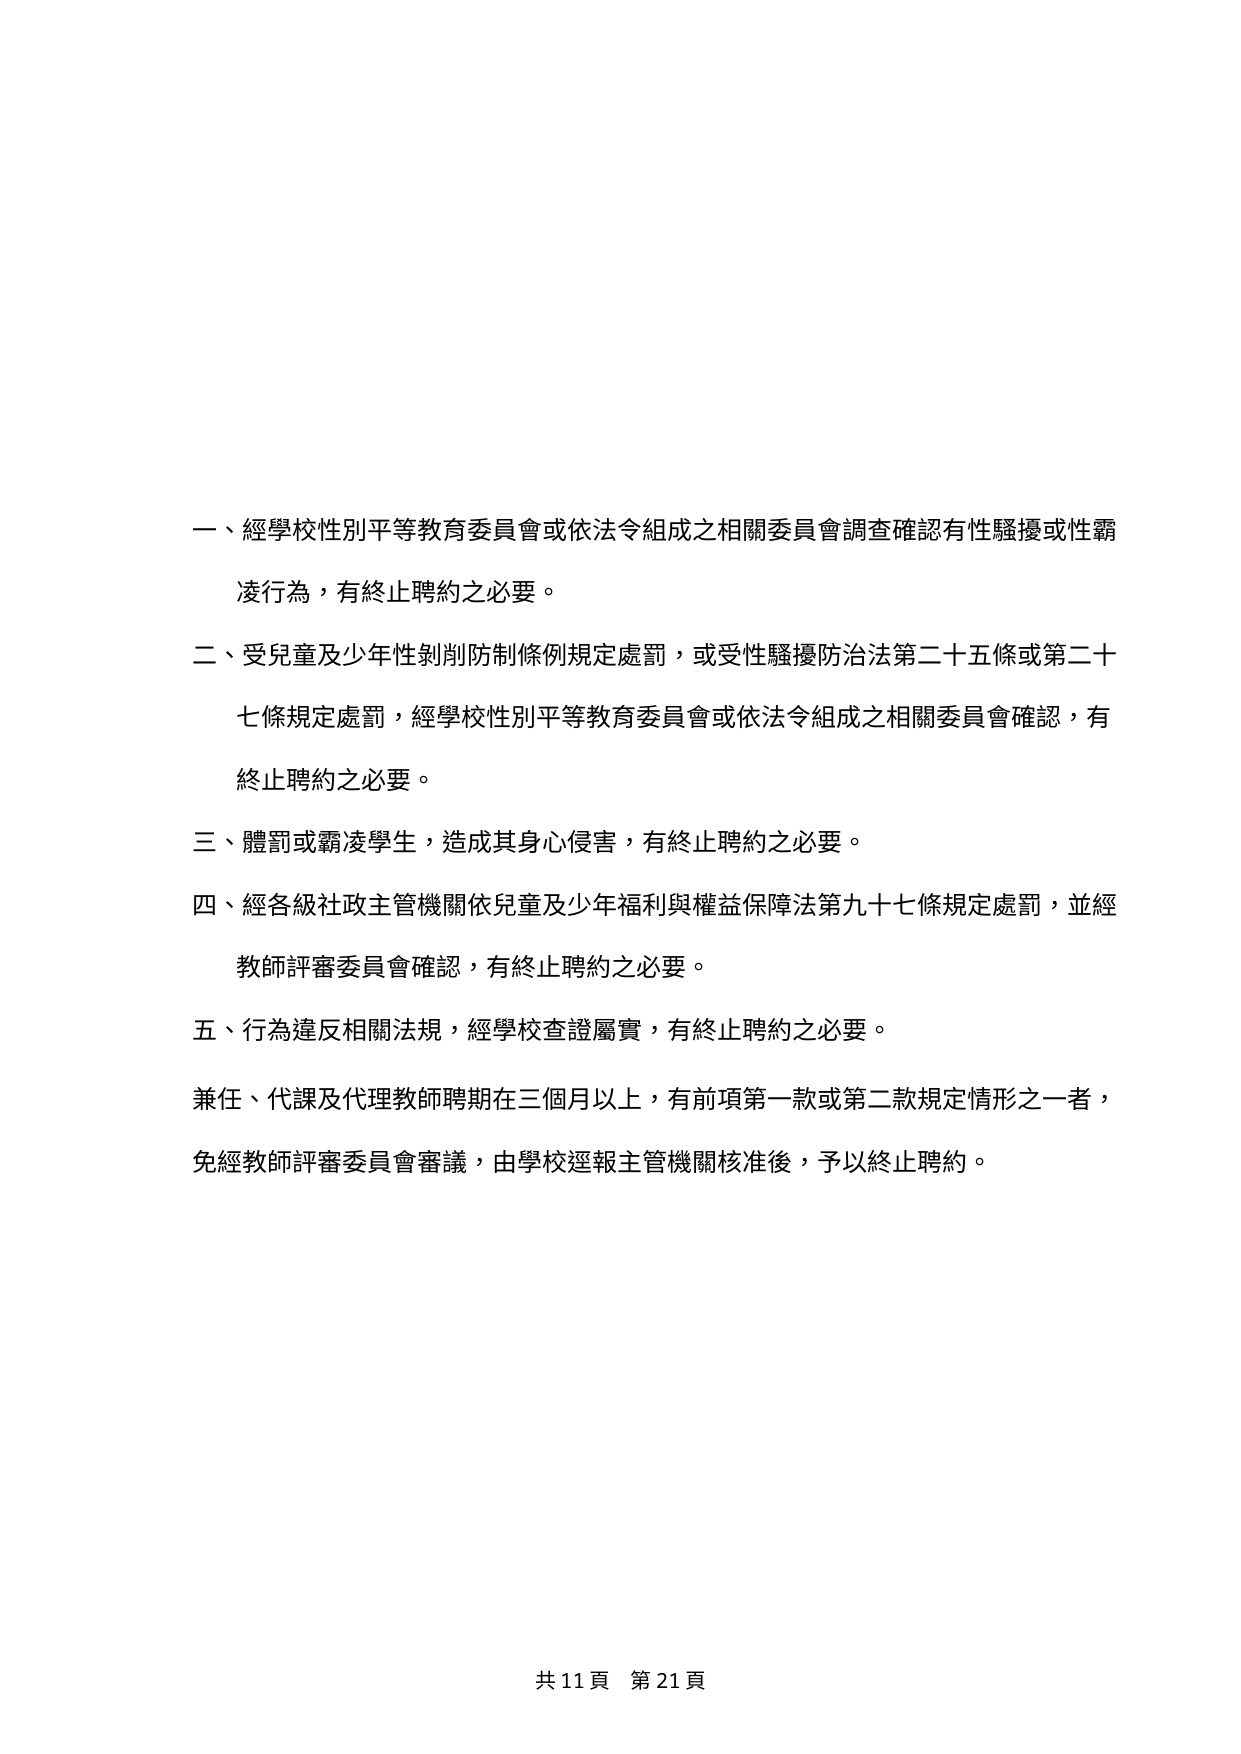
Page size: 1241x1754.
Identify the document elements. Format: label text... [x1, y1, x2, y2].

text 三、體罰或霸凌學生，造成其身心侵害，有終止聘約之必要。 [192, 799, 1122, 862]
text 五、行為違反相關法規，經學校查證屬實，有終止聘約之必要。 [192, 987, 1122, 1049]
text 兼任、代課及代理教師聘期在三個月以上，有前項第一款或第二款規定情形之一者，免經教師評審委員會審議，由學校逕報主管機關核准後，予以終止聘約。 [192, 1056, 1122, 1181]
text 四、經各級社政主管機關依兒童及少年福利與權益保障法第九十七條規定處罰，並經教師評審委員會確認，有終止聘約之必要。 [192, 862, 1122, 987]
text 二、受兒童及少年性剝削防制條例規定處罰，或受性騷擾防治法第二十五條或第二十七條規定處罰，經學校性別平等教育委員會或依法令組成之相關委員會確認，有終止聘約之必要。 [192, 612, 1122, 799]
text 一、經學校性別平等教育委員會或依法令組成之相關委員會調查確認有性騷擾或性霸凌行為，有終止聘約之必要。 [192, 487, 1122, 612]
